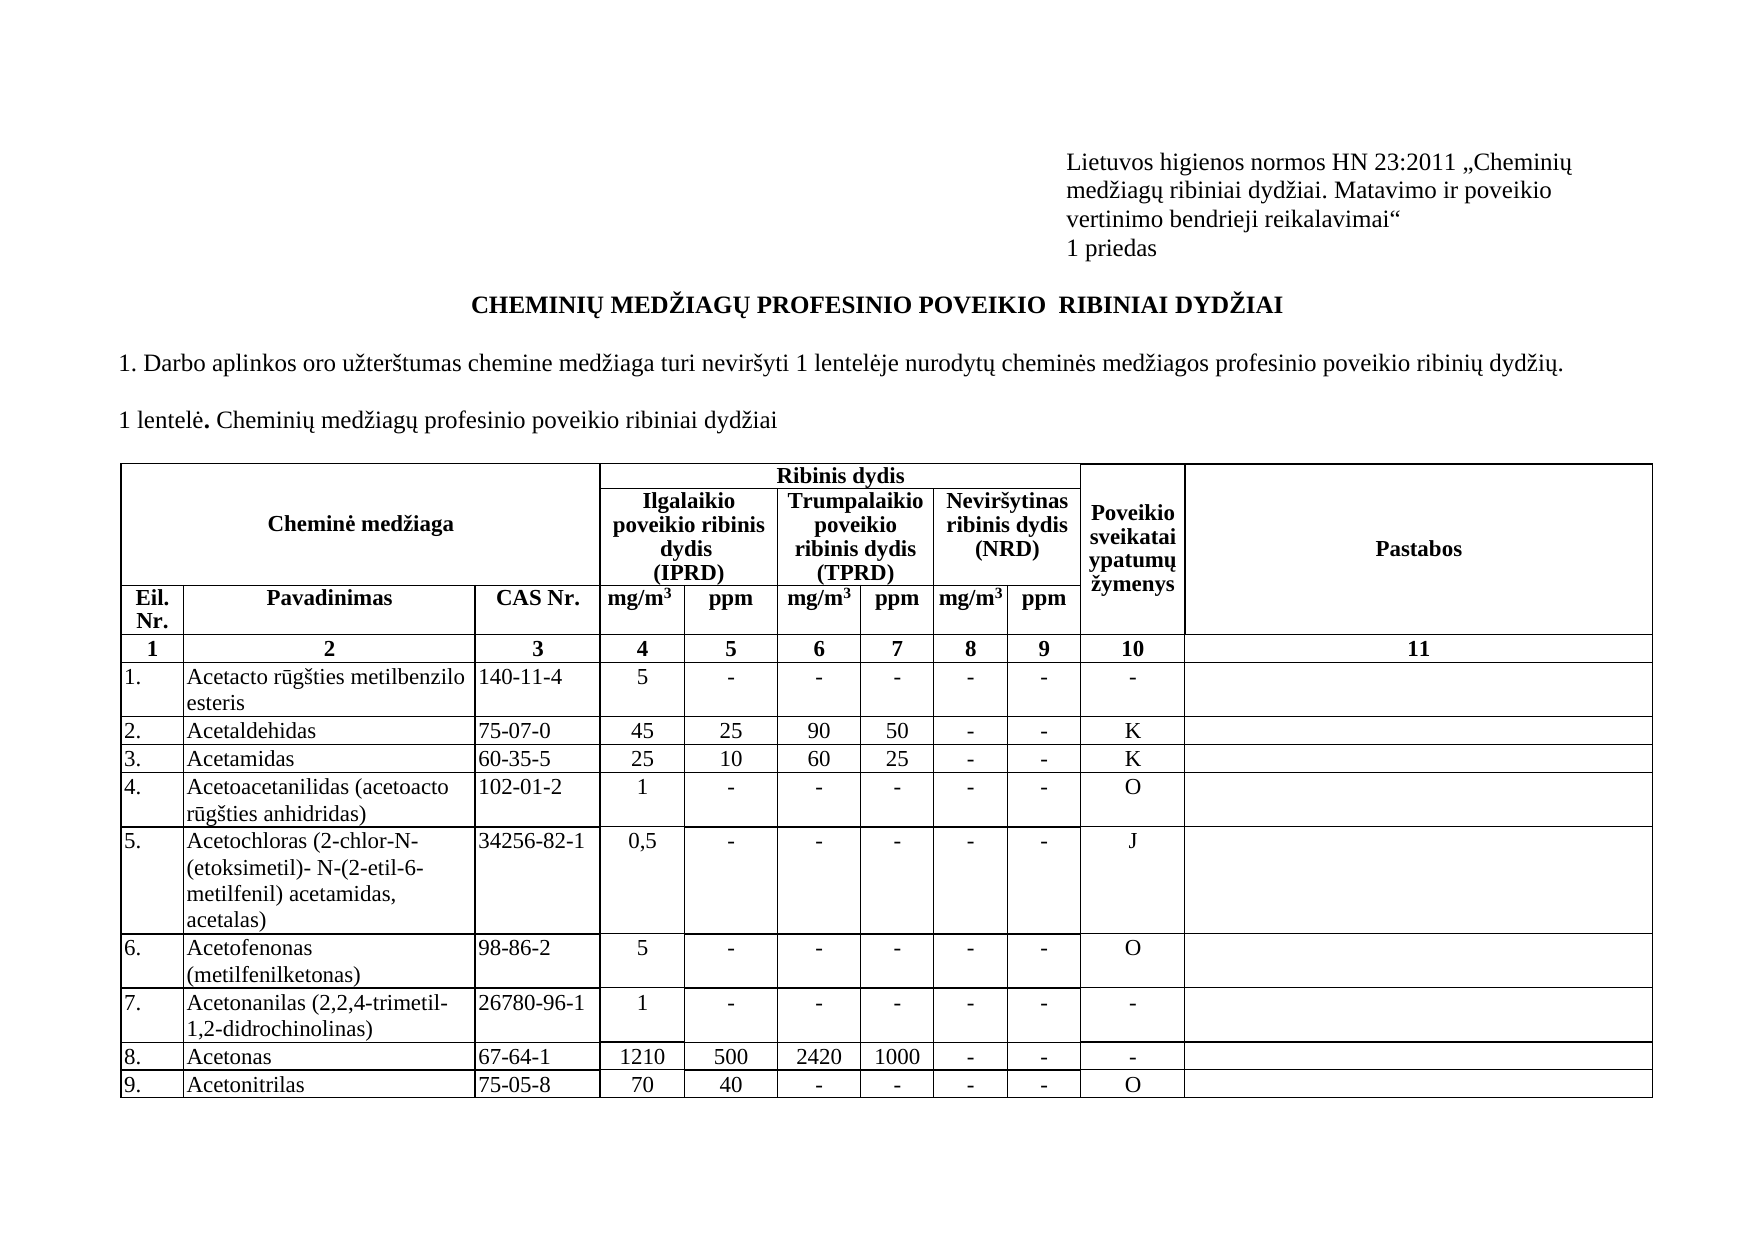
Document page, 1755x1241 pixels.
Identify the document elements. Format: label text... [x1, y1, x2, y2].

table_cell ppm [1008, 586, 1080, 634]
table_cell 25 [861, 745, 933, 772]
table_cell Acetonanilas (2,2,4-trimetil-1,2-didrochinolinas) [184, 989, 474, 1041]
table_cell O [1081, 934, 1184, 987]
table_cell K [1081, 745, 1184, 772]
text 1 priedas [1066, 233, 1636, 262]
table_cell [1185, 988, 1652, 1041]
table_cell - [685, 828, 777, 933]
table_cell 4 [601, 635, 684, 662]
table_cell 1. [122, 663, 183, 716]
table_cell - [685, 935, 777, 987]
table_cell - [778, 773, 860, 826]
table_cell 2. [122, 717, 183, 744]
table_cell - [1081, 663, 1184, 716]
table_cell 7 [861, 635, 933, 662]
table_cell - [1008, 745, 1080, 772]
table_cell ppm [685, 586, 777, 634]
table_cell 11 [1185, 635, 1652, 662]
text medžiagų ribiniai dydžiai. Matavimo ir poveikio [1066, 176, 1636, 204]
table_cell 90 [778, 717, 860, 744]
table_cell 2 [184, 635, 474, 662]
table_cell - [685, 989, 777, 1041]
table_cell - [861, 1071, 933, 1097]
table_cell 9. [122, 1071, 183, 1097]
table_cell - [934, 773, 1007, 826]
table_cell 7. [122, 989, 183, 1041]
table_cell [1185, 934, 1652, 987]
table_cell 5 [685, 635, 777, 662]
table_cell - [778, 935, 860, 987]
table_cell 75-07-0 [476, 717, 599, 744]
table_cell 10 [685, 745, 777, 772]
table_cell 1 [601, 988, 684, 1041]
table_cell - [1008, 773, 1080, 826]
table_cell Acetaldehidas [184, 717, 474, 744]
table_cell - [1008, 1071, 1080, 1097]
table_cell Acetoacetanilidas (acetoacto rūgšties anhidridas) [184, 773, 474, 826]
table_cell 1 [122, 635, 183, 662]
table_cell 25 [685, 717, 777, 744]
table_cell 8. [122, 1043, 183, 1069]
table_cell CAS Nr. [476, 586, 599, 634]
table_cell 0,5 [601, 827, 684, 933]
table_cell Trumpalaikio poveikio ribinis dydis (TPRD) [778, 489, 933, 585]
table_cell 9 [1008, 635, 1080, 662]
table_cell - [861, 828, 933, 933]
table_cell - [934, 717, 1007, 744]
table_cell mg/m3 [778, 586, 860, 634]
table_cell 6. [122, 935, 183, 987]
table_cell Ilgalaikio poveikio ribinis dydis (IPRD) [601, 489, 777, 585]
table_cell - [1008, 828, 1080, 933]
table_cell - [861, 773, 933, 826]
table_cell [1185, 745, 1652, 772]
text CHEMINIŲ MEDŽIAGŲ PROFESINIO POVEIKIO RIBINIAI DYDŽIAI [118, 291, 1636, 319]
table_cell 67-64-1 [476, 1043, 599, 1069]
table_cell 98-86-2 [476, 935, 599, 987]
table_cell - [861, 935, 933, 987]
table_cell - [1008, 663, 1080, 716]
table_cell - [861, 989, 933, 1041]
table_cell ppm [861, 586, 933, 634]
table_cell 25 [601, 745, 684, 772]
table_cell 75-05-8 [476, 1071, 599, 1097]
table_cell - [1081, 988, 1184, 1041]
table_cell - [934, 828, 1007, 933]
table_cell 1210 [601, 1043, 684, 1069]
table_cell 102-01-2 [476, 773, 599, 826]
table_header Pastabos [1186, 465, 1652, 634]
table_cell 60 [778, 745, 860, 772]
table_cell - [1008, 935, 1080, 987]
table_cell 1 [601, 773, 684, 826]
table_cell [1185, 717, 1652, 744]
table_cell - [1008, 989, 1080, 1041]
table_cell Eil. Nr. [122, 586, 183, 634]
table_cell K [1081, 717, 1184, 744]
text vertinimo bendrieji reikalavimai“ [1066, 204, 1636, 233]
table_cell - [1008, 1043, 1080, 1069]
table_cell 26780-96-1 [476, 989, 599, 1041]
table_cell 1000 [861, 1043, 933, 1069]
table_cell - [778, 989, 860, 1041]
table_cell 500 [685, 1043, 777, 1069]
table_cell 140-11-4 [476, 663, 599, 716]
table_cell - [934, 989, 1007, 1041]
text 1. Darbo aplinkos oro užterštumas chemine medžiaga turi neviršyti 1 lentelėje nurodytų cheminės medžiagos profesinio poveikio ribinių dydžių. [118, 348, 1636, 377]
table_cell Acetamidas [184, 745, 474, 772]
table_cell 40 [685, 1071, 777, 1097]
table_cell - [934, 1071, 1007, 1097]
table_cell O [1081, 1070, 1184, 1097]
table_cell - [685, 663, 777, 716]
table_cell - [778, 1071, 860, 1097]
table_cell Acetofenonas (metilfenilketonas) [184, 935, 474, 987]
table_cell 5 [601, 663, 684, 716]
table_cell 4. [122, 773, 183, 826]
table_cell 34256-82-1 [476, 828, 599, 933]
table_cell [1185, 1043, 1652, 1069]
table_cell mg/m3 [934, 586, 1007, 634]
table_cell 10 [1081, 635, 1184, 662]
table_cell - [861, 663, 933, 716]
table_cell [1185, 663, 1652, 716]
table_cell 70 [601, 1070, 684, 1097]
table_cell - [934, 935, 1007, 987]
table_cell 6 [778, 635, 860, 662]
table_cell - [934, 745, 1007, 772]
table_cell 60-35-5 [476, 745, 599, 772]
table_cell - [934, 663, 1007, 716]
table_cell Acetonitrilas [184, 1071, 474, 1097]
table_cell 45 [601, 717, 684, 744]
table_cell 5. [122, 828, 183, 933]
table_cell Acetochloras (2-chlor-N-(etoksimetil)- N-(2-etil-6-metilfenil) acetamidas, acetalas) [184, 828, 474, 933]
table_cell 3. [122, 745, 183, 772]
table_cell - [778, 663, 860, 716]
table_cell - [934, 1043, 1007, 1069]
table_header Poveikio sveikatai ypatumų žymenys [1081, 465, 1184, 634]
table_cell 3 [476, 635, 599, 662]
table_cell - [685, 773, 777, 826]
text 1 lentelė. Cheminių medžiagų profesinio poveikio ribiniai dydžiai [118, 406, 1636, 434]
table_cell 50 [861, 717, 933, 744]
table_cell [1185, 827, 1652, 933]
table_header Cheminė medžiaga [122, 464, 599, 585]
table_header Ribinis dydis [601, 464, 1080, 488]
table_cell O [1081, 773, 1184, 826]
table_cell - [1081, 1043, 1184, 1069]
table_cell [1185, 1070, 1652, 1097]
table_cell [1185, 773, 1652, 826]
table_cell 2420 [778, 1043, 860, 1069]
text Lietuvos higienos normos HN 23:2011 „Cheminių [1066, 147, 1636, 176]
table_cell - [1008, 717, 1080, 744]
table_cell 8 [934, 635, 1007, 662]
table_cell Acetonas [184, 1043, 474, 1069]
table_cell Acetacto rūgšties metilbenzilo esteris [184, 663, 474, 716]
table_cell Neviršytinas ribinis dydis (NRD) [934, 489, 1080, 585]
table_cell J [1081, 827, 1184, 933]
table_cell Pavadinimas [184, 586, 474, 634]
table_cell 5 [601, 934, 684, 987]
table_cell mg/m3 [601, 586, 684, 634]
table_cell - [778, 828, 860, 933]
